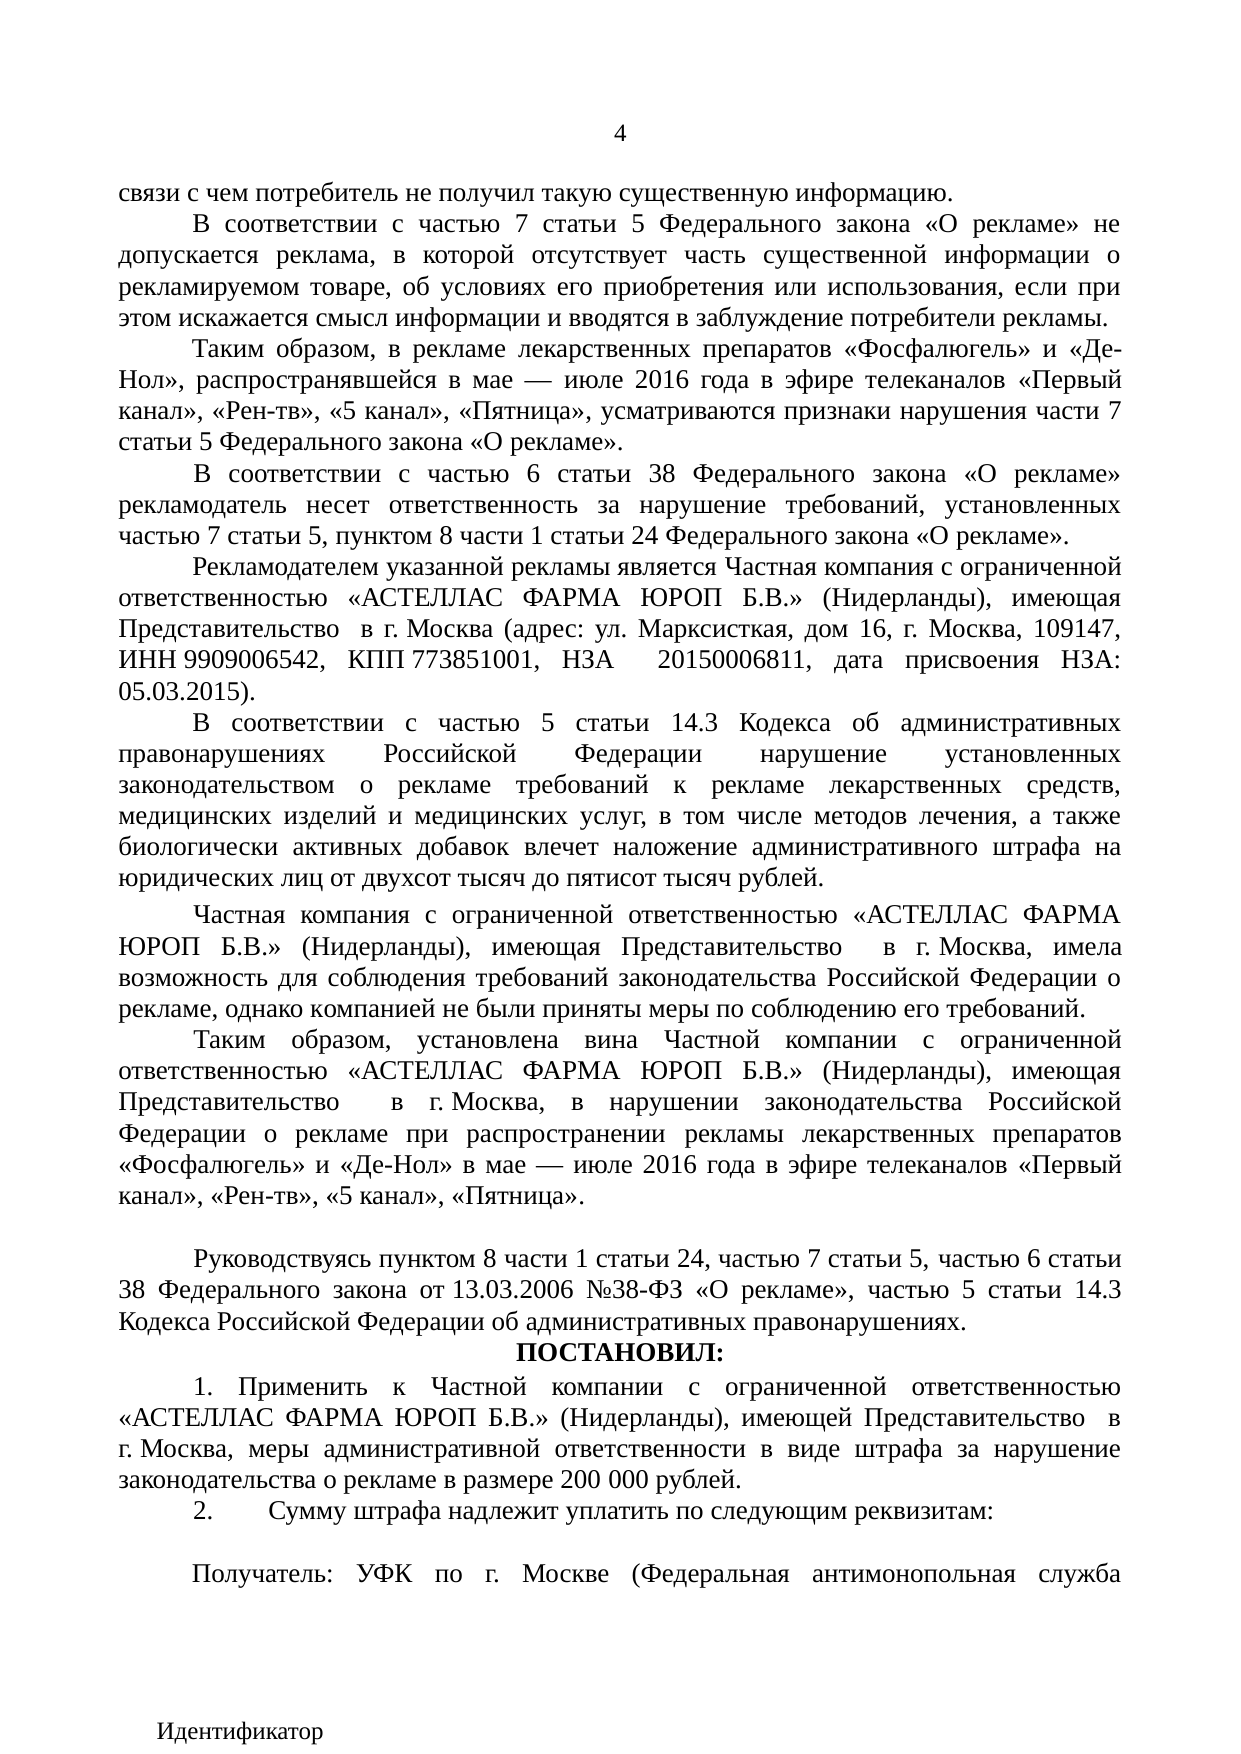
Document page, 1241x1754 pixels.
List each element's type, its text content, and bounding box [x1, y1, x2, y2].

text В соответствии с частью 7 статьи 5 Федерального закона «О рекламе» не допускается реклама, в которой отсутствует часть существенной информации о рекламируемом товаре, об условиях его приобретения или использования, если при этом искажается смысл информации и вводятся в заблуждение потребители рекламы. [118, 207, 1122, 332]
text Частная компания с ограниченной ответственностью «АСТЕЛЛАС ФАРМА ЮРОП Б.В.» (Нидерланды), имеющая Представительство в г. Москва, имела возможность для соблюдения требований законодательства Российской Федерации о рекламе, однако компанией не были приняты меры по соблюдению его требований. [118, 899, 1122, 1023]
text ПОСТАНОВИЛ: [118, 1336, 1122, 1367]
text связи с чем потребитель не получил такую существенную информацию. [118, 176, 1122, 207]
text Таким образом, установлена вина Частной компании с ограниченной ответственностью «АСТЕЛЛАС ФАРМА ЮРОП Б.В.» (Нидерланды), имеющая Представительство в г. Москва, в нарушении законодательства Российской Федерации о рекламе при распространении рекламы лекарственных препаратов «Фосфалюгель» и «Де-Нол» в мае — июле 2016 года в эфире телеканалов «Первый канал», «Рен-тв», «5 канал», «Пятница». [118, 1023, 1122, 1210]
text В соответствии с частью 5 статьи 14.3 Кодекса об административных правонарушениях Российской Федерации нарушение установленных законодательством о рекламе требований к рекламе лекарственных средств, медицинских изделий и медицинских услуг, в том числе методов лечения, а также биологически активных добавок влечет наложение административного штрафа на юридических лиц от двухсот тысяч до пятисот тысяч рублей. [118, 706, 1122, 893]
text Получатель: УФК по г. Москве (Федеральная антимонопольная служба [115, 1557, 1122, 1588]
text Руководствуясь пунктом 8 части 1 статьи 24, частью 7 статьи 5, частью 6 статьи 38 Федерального закона от 13.03.2006 №38-ФЗ «О рекламе», частью 5 статьи 14.3 Кодекса Российской Федерации об административных правонарушениях. [118, 1242, 1122, 1336]
text 1. Применить к Частной компании с ограниченной ответственностью «АСТЕЛЛАС ФАРМА ЮРОП Б.В.» (Нидерланды), имеющей Представительство в г. Москва, меры административной ответственности в виде штрафа за нарушение законодательства о рекламе в размере 200 000 рублей. [118, 1370, 1122, 1494]
text Таким образом, в рекламе лекарственных препаратов «Фосфалюгель» и «Де-Нол», распространявшейся в мае — июле 2016 года в эфире телеканалов «Первый канал», «Рен-тв», «5 канал», «Пятница», усматриваются признаки нарушения части 7 статьи 5 Федерального закона «О рекламе». [118, 332, 1122, 457]
text Рекламодателем указанной рекламы является Частная компания с ограниченной ответственностью «АСТЕЛЛАС ФАРМА ЮРОП Б.В.» (Нидерланды), имеющая Представительство в г. Москва (адрес: ул. Марксисткая, дом 16, г. Москва, 109147, ИНН 9909006542, КПП 773851001, НЗА 20150006811, дата присвоения НЗА: 05.03.2015). [118, 550, 1122, 706]
text В соответствии с частью 6 статьи 38 Федерального закона «О рекламе» рекламодатель несет ответственность за нарушение требований, установленных частью 7 статьи 5, пунктом 8 части 1 статьи 24 Федерального закона «О рекламе». [118, 457, 1122, 550]
list Сумму штрафа надлежит уплатить по следующим реквизитам: [118, 1494, 1122, 1526]
